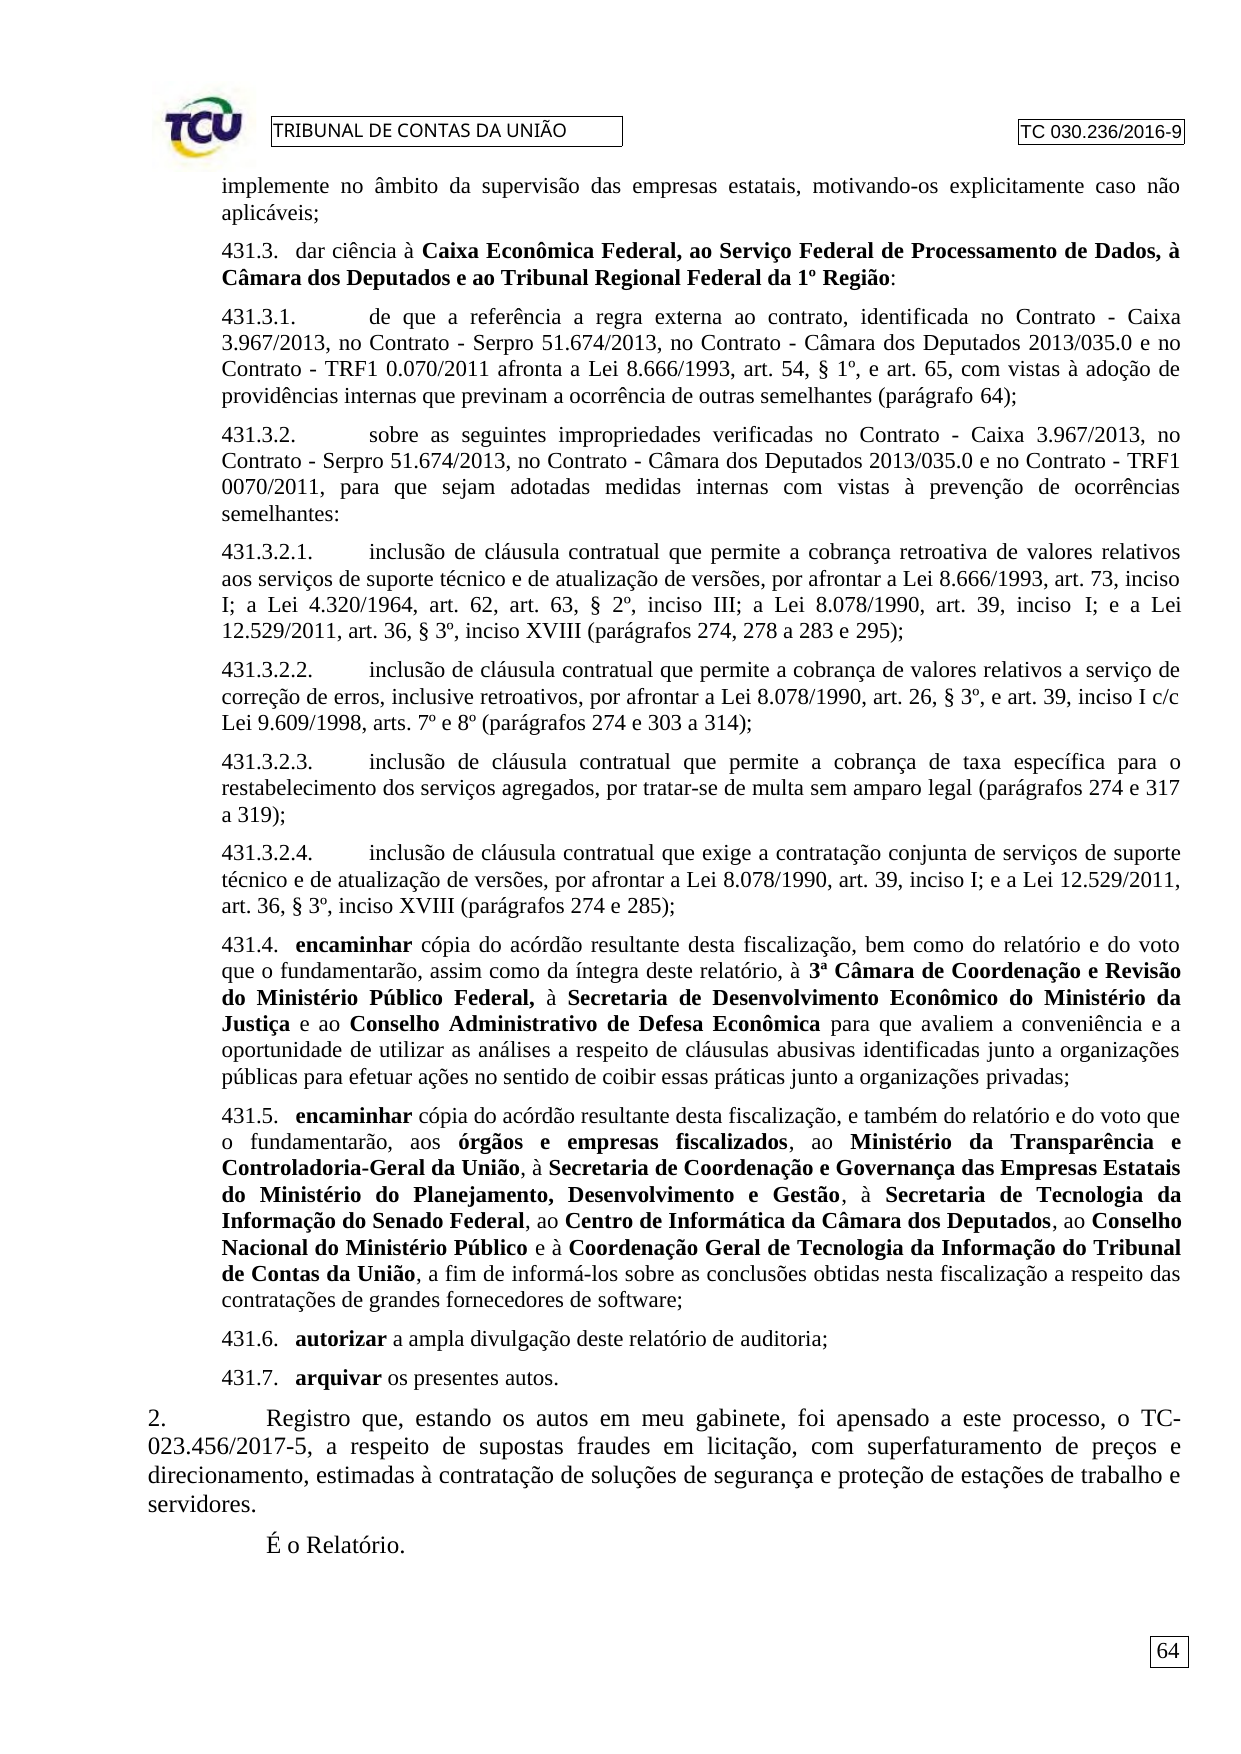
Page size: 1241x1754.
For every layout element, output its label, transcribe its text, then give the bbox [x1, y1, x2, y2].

text É o Relatório. [266, 1530, 1194, 1559]
list inclusão de cláusula contratual que exige a contratação conjunta de serviços de suporte técnico e de atualização de versões, por afrontar a Lei 8.078/1990, art. 39, inciso I; e a Lei 12.529/2011, art. 36, § 3º, inciso XVIII (parágrafos 274 e 285); [221, 839, 1182, 918]
list inclusão de cláusula contratual que permite a cobrança de taxa específica para o restabelecimento dos serviços agregados, por tratar-se de multa sem amparo legal (parágrafos 274 e 317 a 319); [221, 748, 1182, 827]
list sobre as seguintes impropriedades verificadas no Contrato - Caixa 3.967/2013, no Contrato - Serpro 51.674/2013, no Contrato - Câmara dos Deputados 2013/035.0 e no Contrato - TRF1 0070/2011, para que sejam adotadas medidas internas com vistas à prevenção de ocorrências semelhantes: [221, 421, 1182, 526]
list de que a referência a regra externa ao contrato, identificada no Contrato - Caixa 3.967/2013, no Contrato - Serpro 51.674/2013, no Contrato - Câmara dos Deputados 2013/035.0 e no Contrato - TRF1 0.070/2011 afronta a Lei 8.666/1993, art. 54, § 1º, e art. 65, com vistas à adoção de providências internas que previnam a ocorrência de outras semelhantes (parágrafo 64); [221, 303, 1182, 408]
list encaminhar cópia do acórdão resultante desta fiscalização, bem como do relatório e do voto que o fundamentarão, assim como da íntegra deste relatório, à 3ª Câmara de Coordenação e Revisão do Ministério Público Federal, à Secretaria de Desenvolvimento Econômico do Ministério da Justiça e ao Conselho Administrativo de Defesa Econômica para que avaliem a conveniência e a oportunidade de utilizar as análises a respeito de cláusulas abusivas identificadas junto a organizações públicas para efetuar ações no sentido de coibir essas práticas junto a organizações privadas; [221, 931, 1182, 1089]
subtitle 2. Registro que, estando os autos em meu gabinete, foi apensado a este processo, o TC- 023.456/2017-5, a respeito de supostas fraudes em licitação, com superfaturamento de preços e direcionamento, estimadas à contratação de soluções de segurança e proteção de estações de trabalho e servidores. [148, 1403, 1182, 1518]
list inclusão de cláusula contratual que permite a cobrança de valores relativos a serviço de correção de erros, inclusive retroativos, por afrontar a Lei 8.078/1990, art. 26, § 3º, e art. 39, inciso I c/c Lei 9.609/1998, arts. 7º e 8º (parágrafos 274 e 303 a 314); [221, 656, 1182, 736]
list inclusão de cláusula contratual que permite a cobrança retroativa de valores relativos aos serviços de suporte técnico e de atualização de versões, por afrontar a Lei 8.666/1993, art. 73, inciso I; a Lei 4.320/1964, art. 62, art. 63, § 2º, inciso III; a Lei 8.078/1990, art. 39, inciso I; e a Lei 12.529/2011, art. 36, § 3º, inciso XVIII (parágrafos 274, 278 a 283 e 295); [221, 538, 1182, 644]
list arquivar os presentes autos. [221, 1364, 1194, 1390]
list autorizar a ampla divulgação deste relatório de auditoria; [221, 1325, 1194, 1351]
subtitle dar ciência à Caixa Econômica Federal, ao Serviço Federal de Processamento de Dados, à Câmara dos Deputados e ao Tribunal Regional Federal da 1º Região: [221, 237, 1182, 290]
text implemente no âmbito da supervisão das empresas estatais, motivando-os explicitamente caso não aplicáveis; [221, 172, 1182, 225]
picture [151, 81, 257, 172]
list encaminhar cópia do acórdão resultante desta fiscalização, e também do relatório e do voto que o fundamentarão, aos órgãos e empresas fiscalizados, ao Ministério da Transparência e Controladoria-Geral da União, à Secretaria de Coordenação e Governança das Empresas Estatais do Ministério do Planejamento, Desenvolvimento e Gestão, à Secretaria de Tecnologia da Informação do Senado Federal, ao Centro de Informática da Câmara dos Deputados, ao Conselho Nacional do Ministério Público e à Coordenação Geral de Tecnologia da Informação do Tribunal de Contas da União, a fim de informá-los sobre as conclusões obtidas nesta fiscalização a respeito das contratações de grandes fornecedores de software; [221, 1102, 1182, 1313]
